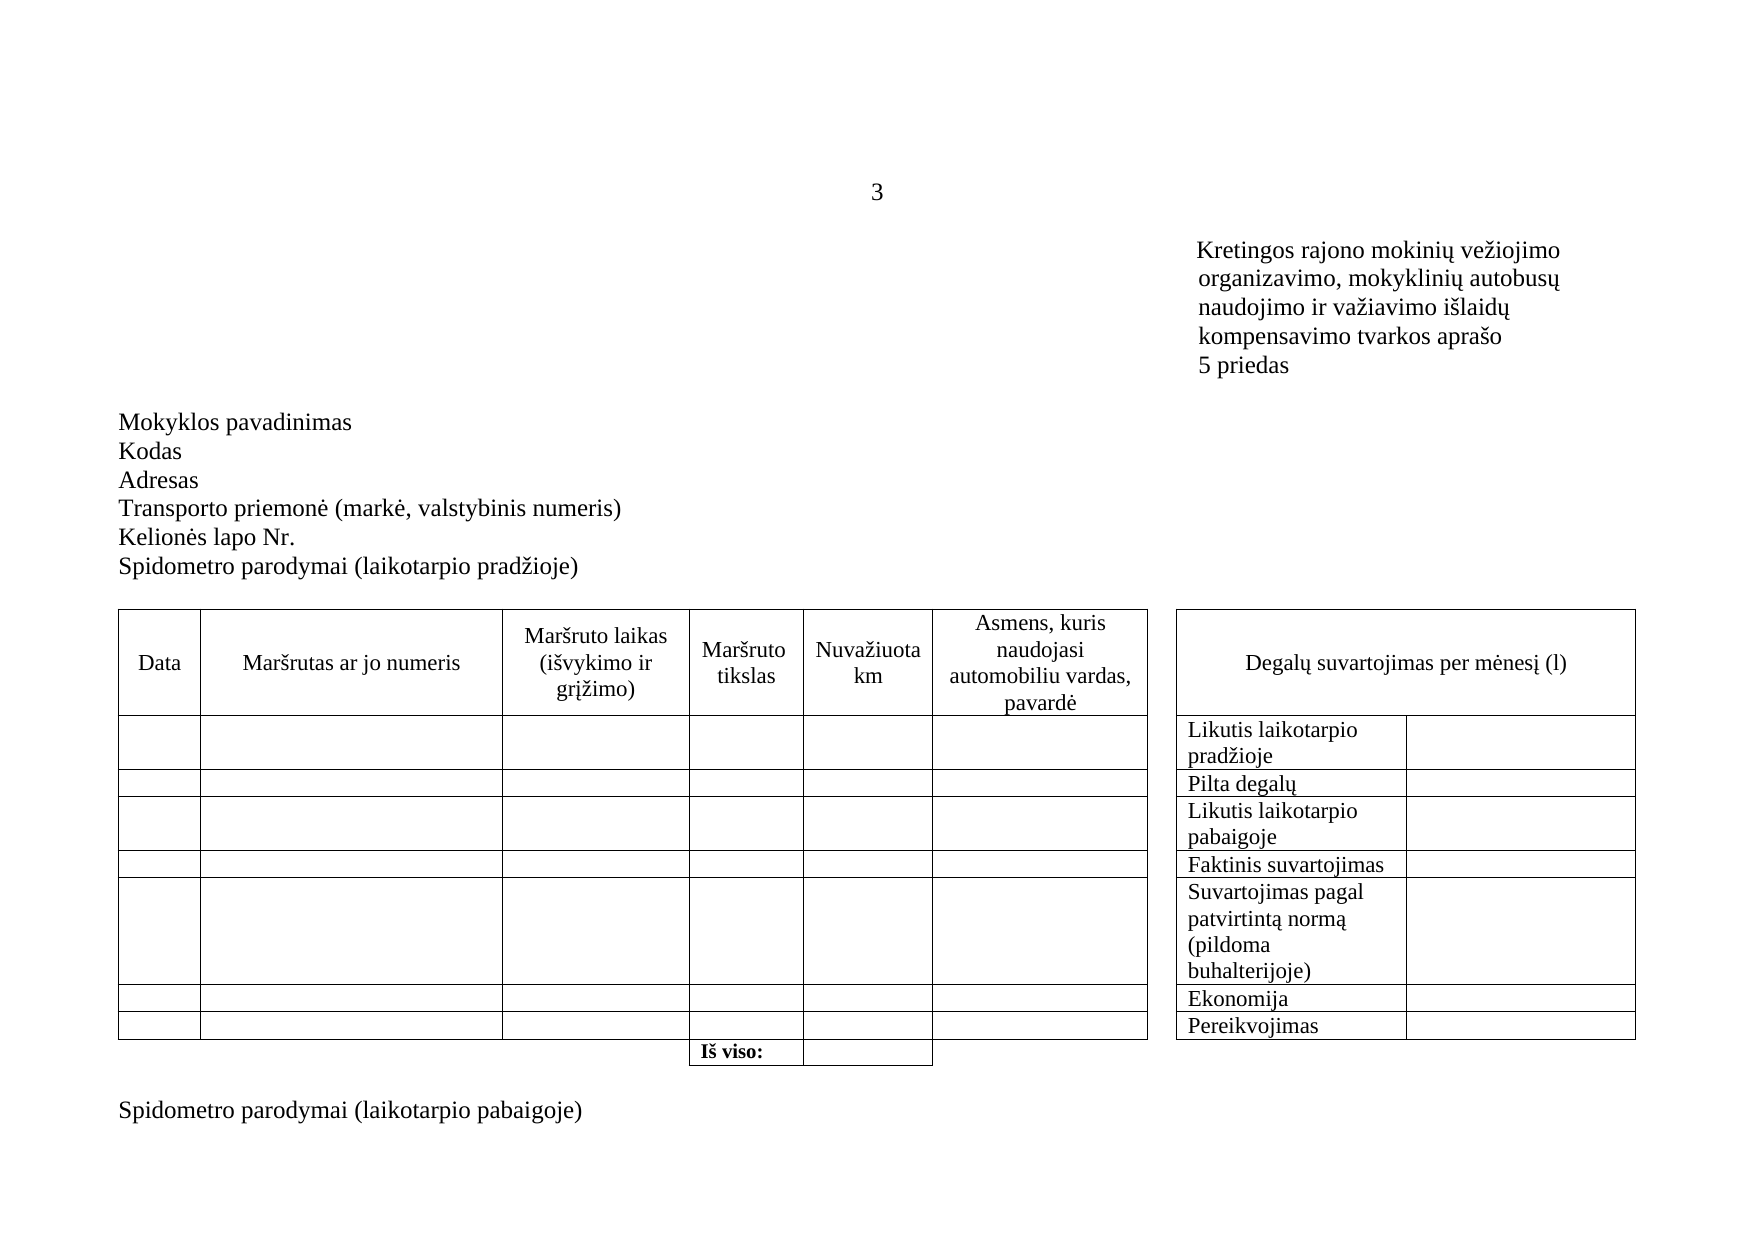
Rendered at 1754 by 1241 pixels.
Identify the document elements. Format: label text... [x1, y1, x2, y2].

table_cell [933, 716, 1147, 769]
table_cell [201, 797, 502, 850]
table_cell [1407, 878, 1635, 984]
text Adresas [118, 465, 1636, 493]
table_cell [503, 797, 689, 850]
table_cell [201, 1012, 502, 1038]
table_cell [201, 878, 502, 984]
table_cell [201, 985, 502, 1011]
table_header Maršruto laikas (išvykimo ir grįžimo) [503, 610, 689, 715]
table_cell [933, 797, 1147, 850]
table_cell [690, 797, 803, 850]
table_cell Faktinis suvartojimas [1177, 851, 1406, 877]
table_cell [119, 716, 200, 769]
text Spidometro parodymai (laikotarpio pabaigoje) [118, 1095, 1636, 1123]
table_cell Pereikvojimas [1177, 1012, 1406, 1038]
text Mokyklos pavadinimas [118, 407, 1636, 436]
table_cell [503, 851, 689, 877]
text Kodas [118, 436, 1636, 465]
table_cell [503, 770, 689, 796]
table_header Maršruto tikslas [690, 610, 803, 715]
table_cell [804, 716, 932, 769]
table_cell [804, 1012, 932, 1038]
table_cell [804, 1040, 932, 1065]
table_cell [1407, 716, 1635, 769]
text naudojimo ir važiavimo išlaidų [386, 292, 1636, 321]
table_cell [933, 851, 1147, 877]
table_header Data [119, 610, 200, 715]
table_cell [1406, 1040, 1636, 1065]
table_cell [690, 985, 803, 1011]
table_cell [690, 1012, 803, 1038]
text organizavimo, mokyklinių autobusų [521, 263, 1636, 292]
text Transporto priemonė (markė, valstybinis numeris) [118, 493, 1636, 522]
table_header Maršrutas ar jo numeris [201, 610, 502, 715]
table_cell [119, 1012, 200, 1038]
table_cell [933, 770, 1147, 796]
table_cell [1407, 985, 1635, 1011]
table_cell Likutis laikotarpio pradžioje [1177, 716, 1406, 769]
table_cell [119, 797, 200, 850]
table_cell Pilta degalų [1177, 770, 1406, 796]
table_cell [933, 1040, 1148, 1065]
table_cell Suvartojimas pagal patvirtintą normą (pildoma buhalterijoje) [1177, 878, 1406, 984]
table_cell Likutis laikotarpio pabaigoje [1177, 797, 1406, 850]
table_cell [1407, 851, 1635, 877]
table_cell [804, 878, 932, 984]
table_cell [933, 985, 1147, 1011]
table_cell [690, 716, 803, 769]
table_cell [1407, 797, 1635, 850]
table_cell [804, 851, 932, 877]
text kompensavimo tvarkos aprašo [118, 321, 1636, 350]
table_cell [503, 985, 689, 1011]
table_cell [690, 851, 803, 877]
table_cell Ekonomija [1177, 985, 1406, 1011]
table_cell [804, 985, 932, 1011]
table_cell [933, 1012, 1147, 1038]
table_cell [119, 770, 200, 796]
table_cell [201, 1040, 502, 1065]
table_cell [690, 770, 803, 796]
text Spidometro parodymai (laikotarpio pradžioje) [118, 551, 1636, 580]
table_cell [503, 1012, 689, 1038]
table_cell [804, 770, 932, 796]
table_cell [804, 797, 932, 850]
table_cell [933, 878, 1147, 984]
table_cell [1176, 1040, 1406, 1065]
table_cell [1407, 770, 1635, 796]
table_cell [1407, 1012, 1635, 1038]
table_cell [118, 1040, 201, 1065]
table_cell [201, 716, 502, 769]
table_cell [503, 716, 689, 769]
table_cell Iš viso: [690, 1040, 803, 1065]
table_cell [201, 851, 502, 877]
text 5 priedas [386, 350, 1636, 378]
table_cell [119, 878, 200, 984]
table_cell [1148, 1039, 1176, 1065]
table_cell [201, 770, 502, 796]
table_header Nuvažiuota km [804, 610, 932, 715]
table_cell [119, 851, 200, 877]
text Kelionės lapo Nr. [118, 522, 1636, 551]
text Kretingos rajono mokinių vežiojimo [118, 235, 1636, 263]
table_header Asmens, kuris naudojasi automobiliu vardas, pavardė [933, 610, 1147, 715]
table_cell [119, 985, 200, 1011]
table_header [1148, 609, 1176, 1038]
table_cell [690, 878, 803, 984]
table_cell [502, 1040, 689, 1065]
table_header Degalų suvartojimas per mėnesį (l) [1177, 610, 1635, 715]
table_cell [503, 878, 689, 984]
